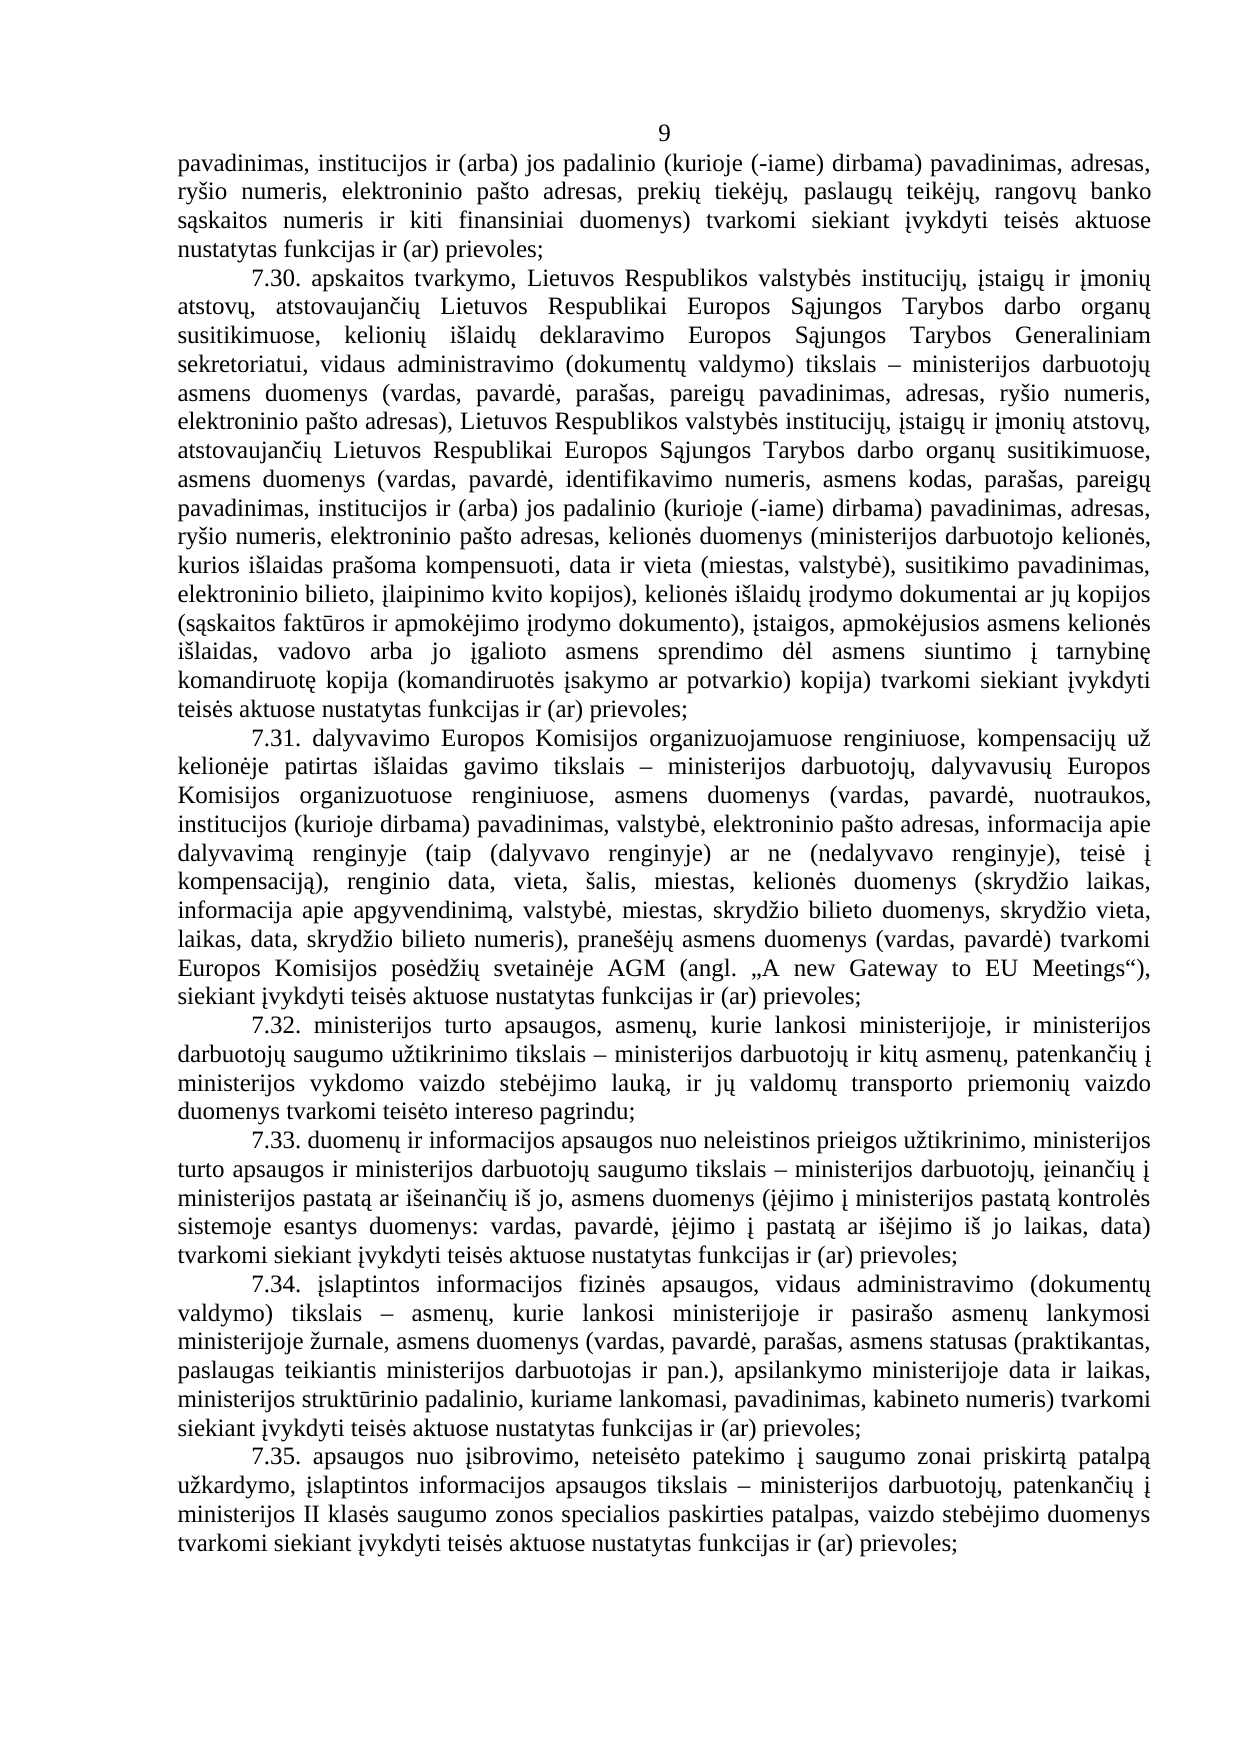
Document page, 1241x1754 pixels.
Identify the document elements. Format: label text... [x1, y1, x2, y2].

text 7.31. dalyvavimo Europos Komisijos organizuojamuose renginiuose, kompensacijų už kelionėje patirtas išlaidas gavimo tikslais – ministerijos darbuotojų, dalyvavusių Europos Komisijos organizuotuose renginiuose, asmens duomenys (vardas, pavardė, nuotraukos, institucijos (kurioje dirbama) pavadinimas, valstybė, elektroninio pašto adresas, informacija apie dalyvavimą renginyje (taip (dalyvavo renginyje) ar ne (nedalyvavo renginyje), teisė į kompensaciją), renginio data, vieta, šalis, miestas, kelionės duomenys (skrydžio laikas, informacija apie apgyvendinimą, valstybė, miestas, skrydžio bilieto duomenys, skrydžio vieta, laikas, data, skrydžio bilieto numeris), pranešėjų asmens duomenys (vardas, pavardė) tvarkomi Europos Komisijos posėdžių svetainėje AGM (angl. „A new Gateway to EU Meetings“), siekiant įvykdyti teisės aktuose nustatytas funkcijas ir (ar) prievoles; [177, 723, 1152, 1010]
text 7.33. duomenų ir informacijos apsaugos nuo neleistinos prieigos užtikrinimo, ministerijos turto apsaugos ir ministerijos darbuotojų saugumo tikslais – ministerijos darbuotojų, įeinančių į ministerijos pastatą ar išeinančių iš jo, asmens duomenys (įėjimo į ministerijos pastatą kontrolės sistemoje esantys duomenys: vardas, pavardė, įėjimo į pastatą ar išėjimo iš jo laikas, data) tvarkomi siekiant įvykdyti teisės aktuose nustatytas funkcijas ir (ar) prievoles; [177, 1125, 1152, 1269]
text 7.32. ministerijos turto apsaugos, asmenų, kurie lankosi ministerijoje, ir ministerijos darbuotojų saugumo užtikrinimo tikslais – ministerijos darbuotojų ir kitų asmenų, patenkančių į ministerijos vykdomo vaizdo stebėjimo lauką, ir jų valdomų transporto priemonių vaizdo duomenys tvarkomi teisėto intereso pagrindu; [177, 1010, 1152, 1125]
text 7.34. įslaptintos informacijos fizinės apsaugos, vidaus administravimo (dokumentų valdymo) tikslais – asmenų, kurie lankosi ministerijoje ir pasirašo asmenų lankymosi ministerijoje žurnale, asmens duomenys (vardas, pavardė, parašas, asmens statusas (praktikantas, paslaugas teikiantis ministerijos darbuotojas ir pan.), apsilankymo ministerijoje data ir laikas, ministerijos struktūrinio padalinio, kuriame lankomasi, pavadinimas, kabineto numeris) tvarkomi siekiant įvykdyti teisės aktuose nustatytas funkcijas ir (ar) prievoles; [177, 1269, 1152, 1441]
text pavadinimas, institucijos ir (arba) jos padalinio (kurioje (-iame) dirbama) pavadinimas, adresas, ryšio numeris, elektroninio pašto adresas, prekių tiekėjų, paslaugų teikėjų, rangovų banko sąskaitos numeris ir kiti finansiniai duomenys) tvarkomi siekiant įvykdyti teisės aktuose nustatytas funkcijas ir (ar) prievoles; [177, 148, 1152, 263]
text 7.35. apsaugos nuo įsibrovimo, neteisėto patekimo į saugumo zonai priskirtą patalpą užkardymo, įslaptintos informacijos apsaugos tikslais – ministerijos darbuotojų, patenkančių į ministerijos II klasės saugumo zonos specialios paskirties patalpas, vaizdo stebėjimo duomenys tvarkomi siekiant įvykdyti teisės aktuose nustatytas funkcijas ir (ar) prievoles; [177, 1441, 1152, 1556]
text 7.30. apskaitos tvarkymo, Lietuvos Respublikos valstybės institucijų, įstaigų ir įmonių atstovų, atstovaujančių Lietuvos Respublikai Europos Sąjungos Tarybos darbo organų susitikimuose, kelionių išlaidų deklaravimo Europos Sąjungos Tarybos Generaliniam sekretoriatui, vidaus administravimo (dokumentų valdymo) tikslais – ministerijos darbuotojų asmens duomenys (vardas, pavardė, parašas, pareigų pavadinimas, adresas, ryšio numeris, elektroninio pašto adresas), Lietuvos Respublikos valstybės institucijų, įstaigų ir įmonių atstovų, atstovaujančių Lietuvos Respublikai Europos Sąjungos Tarybos darbo organų susitikimuose, asmens duomenys (vardas, pavardė, identifikavimo numeris, asmens kodas, parašas, pareigų pavadinimas, institucijos ir (arba) jos padalinio (kurioje (-iame) dirbama) pavadinimas, adresas, ryšio numeris, elektroninio pašto adresas, kelionės duomenys (ministerijos darbuotojo kelionės, kurios išlaidas prašoma kompensuoti, data ir vieta (miestas, valstybė), susitikimo pavadinimas, elektroninio bilieto, įlaipinimo kvito kopijos), kelionės išlaidų įrodymo dokumentai ar jų kopijos (sąskaitos faktūros ir apmokėjimo įrodymo dokumento), įstaigos, apmokėjusios asmens kelionės išlaidas, vadovo arba jo įgalioto asmens sprendimo dėl asmens siuntimo į tarnybinę komandiruotę kopija (komandiruotės įsakymo ar potvarkio) kopija) tvarkomi siekiant įvykdyti teisės aktuose nustatytas funkcijas ir (ar) prievoles; [177, 263, 1152, 723]
